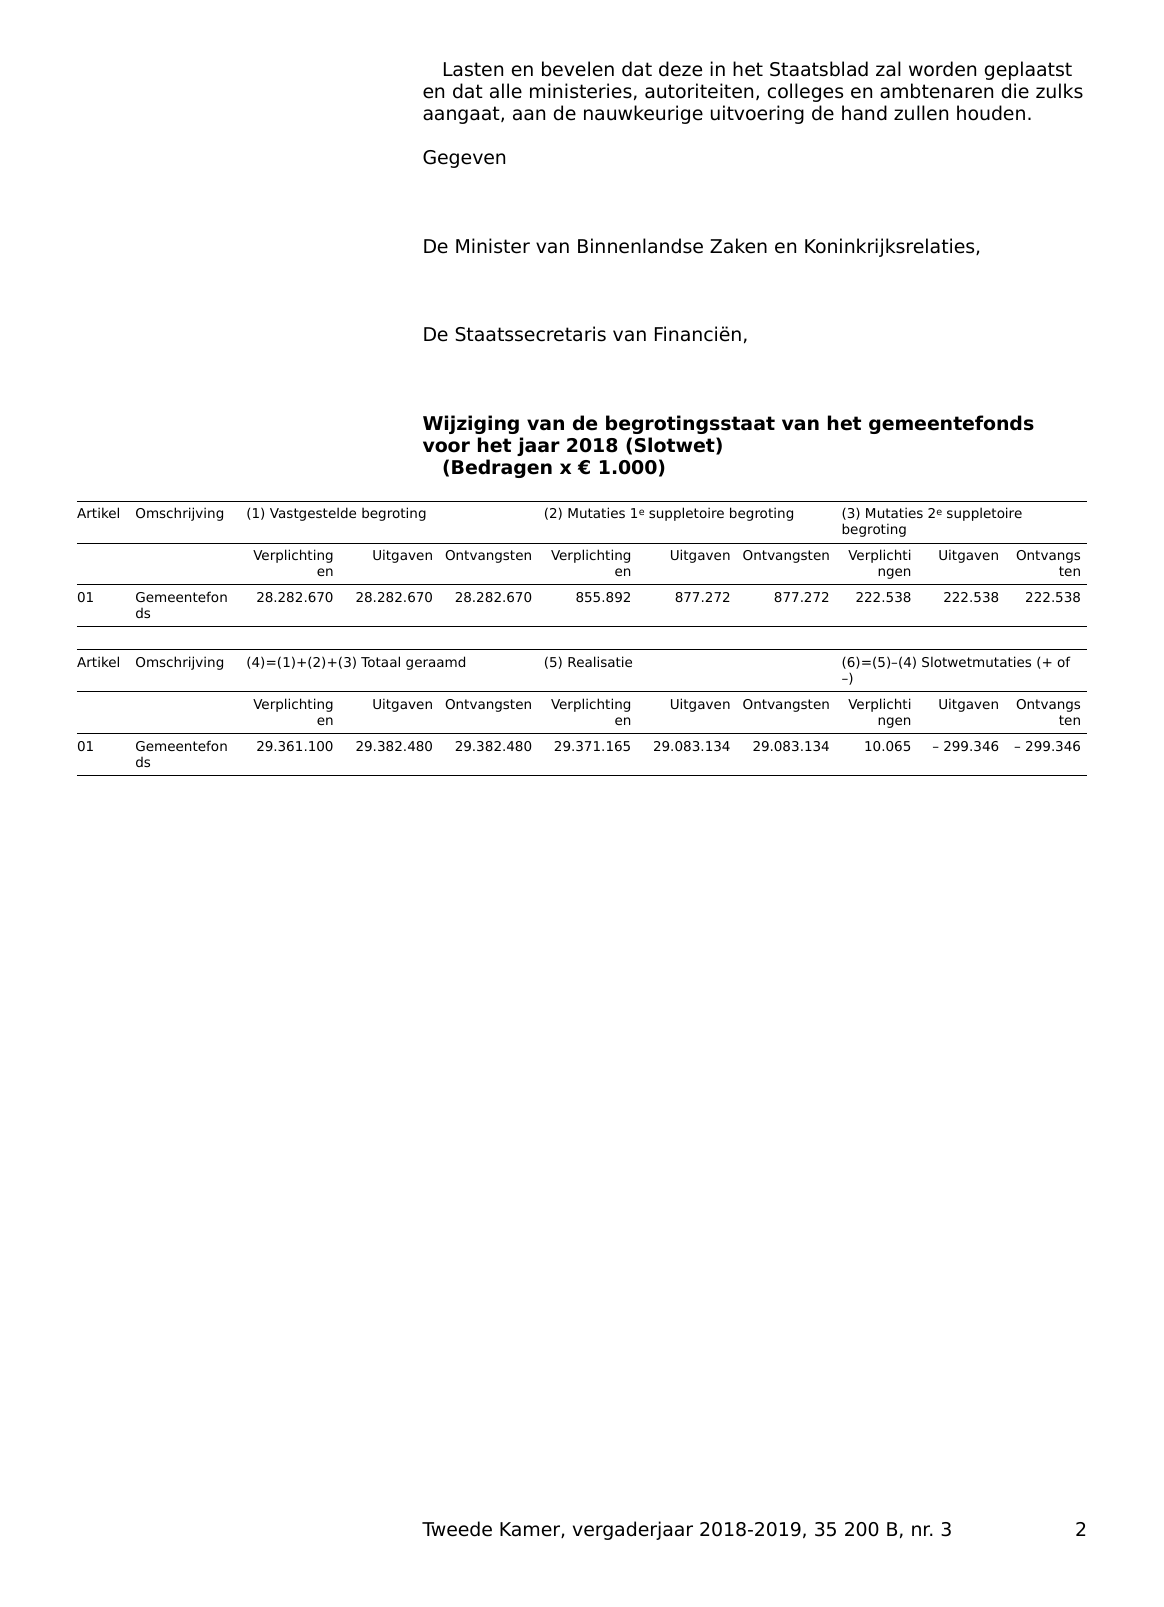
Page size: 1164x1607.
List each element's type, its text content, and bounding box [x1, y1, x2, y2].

text Gegeven [422, 147, 1087, 169]
table_header (2) Mutaties 1e suppletoire begroting [538, 502, 836, 542]
table_cell 29.083.134 [736, 734, 836, 775]
table_cell Verplichtingen [538, 692, 637, 733]
table_cell Ontvangsten [736, 692, 836, 733]
table_cell 28.282.670 [439, 585, 538, 626]
table_header Artikel [77, 650, 129, 691]
table_cell [77, 692, 129, 733]
table_cell 01 [77, 585, 129, 626]
table_cell Ontvangsten [1005, 544, 1087, 584]
table_cell [77, 544, 129, 584]
table_cell 222.538 [917, 585, 1005, 626]
table_cell 222.538 [1005, 585, 1087, 626]
table_cell 222.538 [836, 585, 917, 626]
table_cell Uitgaven [339, 692, 439, 733]
table_cell Uitgaven [917, 544, 1005, 584]
table_cell Uitgaven [917, 692, 1005, 733]
table_cell [129, 544, 240, 584]
text De Staatssecretaris van Financiën, [422, 324, 1087, 346]
table_cell Uitgaven [637, 692, 736, 733]
table_cell 29.083.134 [637, 734, 736, 775]
table_header (5) Realisatie [538, 650, 836, 691]
table_cell 28.282.670 [339, 585, 439, 626]
table_cell Verplichtingen [240, 692, 339, 733]
table_header (6)=(5)–(4) Slotwetmutaties (+ of –) [836, 650, 1087, 691]
table_cell 877.272 [736, 585, 836, 626]
table_cell – 299.346 [1005, 734, 1087, 775]
table_cell Verplichtingen [240, 544, 339, 584]
table_cell 29.371.165 [538, 734, 637, 775]
table_cell Verplichtingen [836, 544, 917, 584]
table_header (3) Mutaties 2e suppletoire begroting [836, 502, 1087, 542]
table_cell – 299.346 [917, 734, 1005, 775]
table_cell Uitgaven [339, 544, 439, 584]
table_header Omschrijving [129, 650, 240, 691]
table_cell Gemeentefonds [129, 734, 240, 775]
table_cell Ontvangsten [439, 544, 538, 584]
table_cell 877.272 [637, 585, 736, 626]
text Lasten en bevelen dat deze in het Staatsblad zal worden geplaatst en dat alle ministeries, autoriteiten, colleges en ambtenaren die zulks aangaat, aan de nauwkeurige uitvoering de hand zullen houden. [422, 59, 1087, 125]
table_header (4)=(1)+(2)+(3) Totaal geraamd [240, 650, 538, 691]
text (Bedragen x € 1.000) [422, 457, 1087, 479]
table_cell Gemeentefonds [129, 585, 240, 626]
table_cell 29.361.100 [240, 734, 339, 775]
table_header Omschrijving [129, 502, 240, 542]
table_cell Verplichtingen [538, 544, 637, 584]
table_cell 29.382.480 [439, 734, 538, 775]
table_cell Ontvangsten [736, 544, 836, 584]
table_cell Verplichtingen [836, 692, 917, 733]
text De Minister van Binnenlandse Zaken en Koninkrijksrelaties, [422, 236, 1087, 258]
table_cell 01 [77, 734, 129, 775]
text Wijziging van de begrotingsstaat van het gemeentefonds voor het jaar 2018 (Slotwet) [422, 413, 1087, 457]
table_cell Ontvangsten [1005, 692, 1087, 733]
table_header (1) Vastgestelde begroting [240, 502, 538, 542]
table_cell Ontvangsten [439, 692, 538, 733]
table_cell 855.892 [538, 585, 637, 626]
table_cell [129, 692, 240, 733]
table_header Artikel [77, 502, 129, 542]
table_cell 28.282.670 [240, 585, 339, 626]
table_cell Uitgaven [637, 544, 736, 584]
table_cell 29.382.480 [339, 734, 439, 775]
table_cell 10.065 [836, 734, 917, 775]
